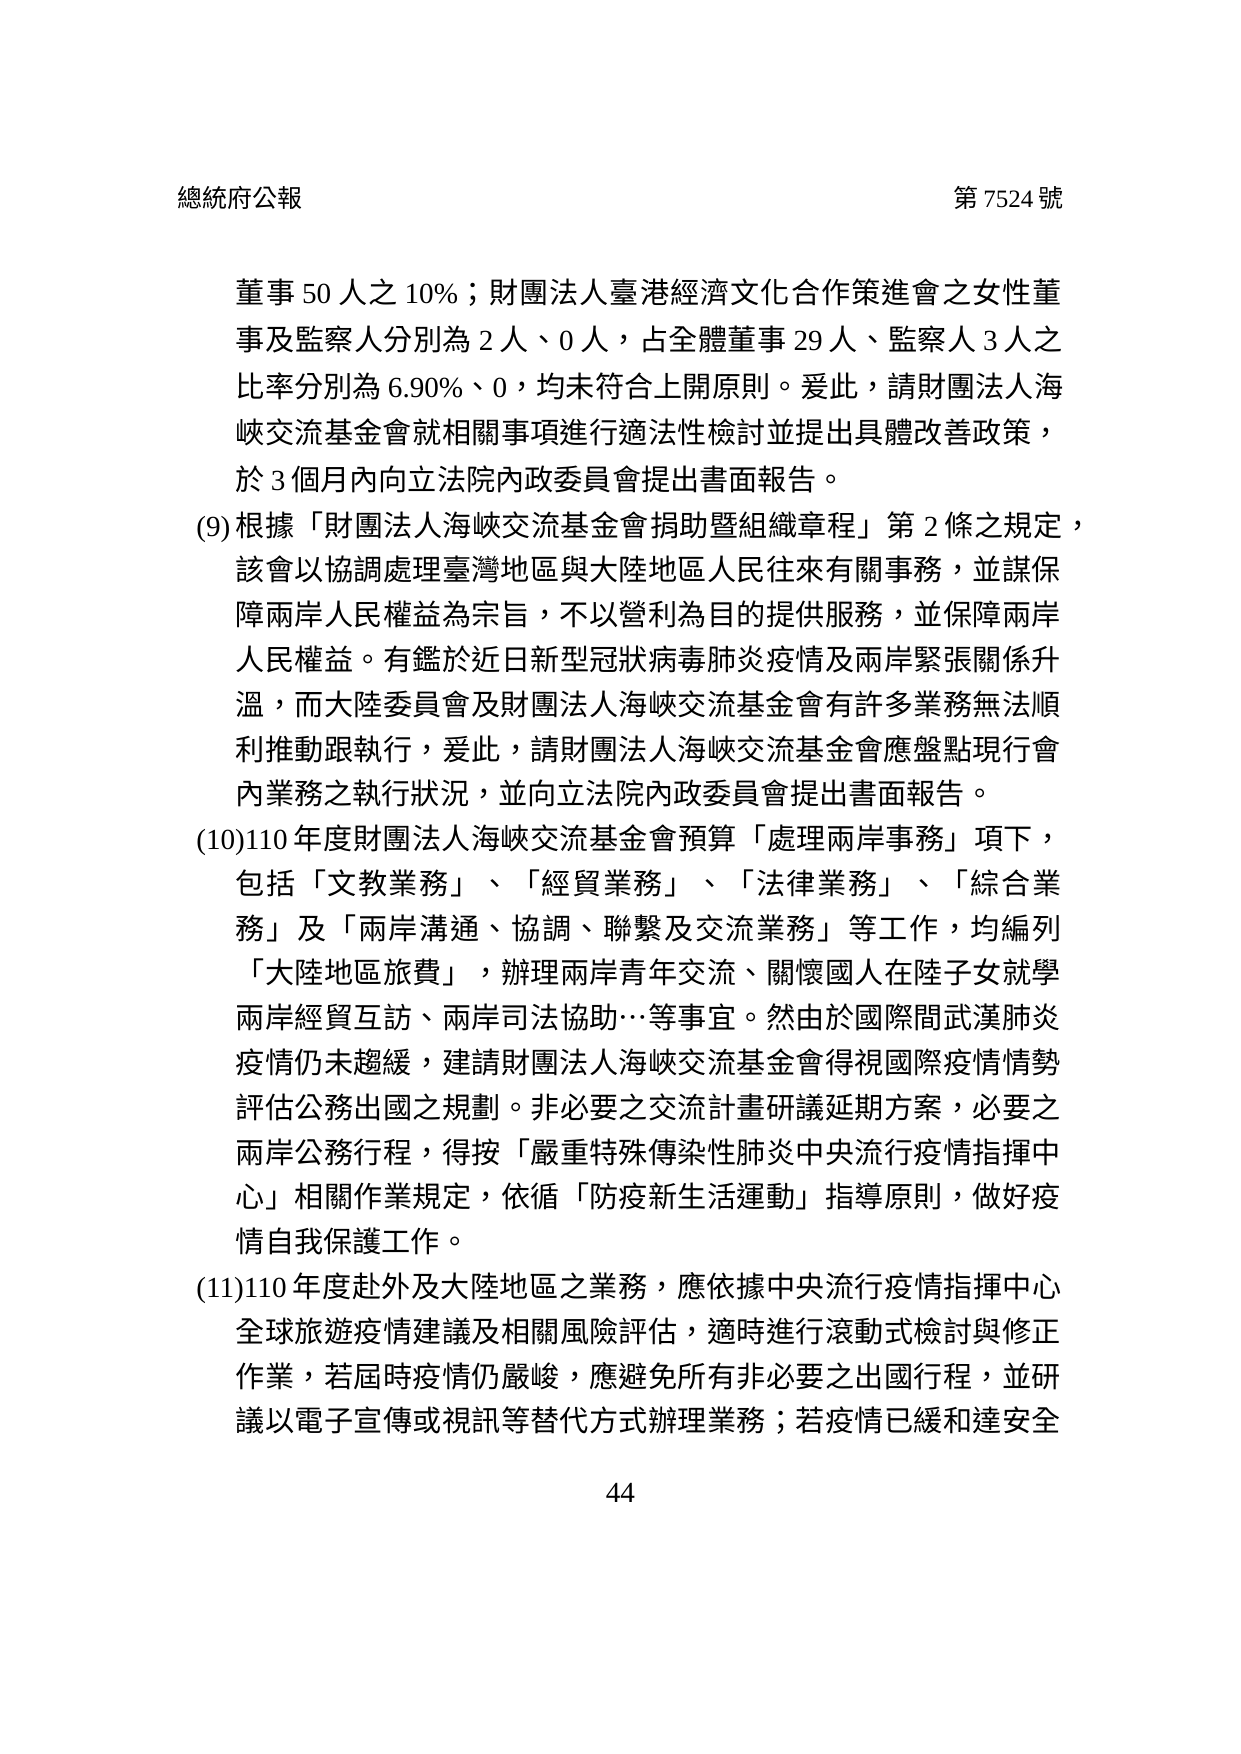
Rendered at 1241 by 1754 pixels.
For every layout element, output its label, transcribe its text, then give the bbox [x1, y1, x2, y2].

text (11)110年度赴外及大陸地區之業務，應依據中央流行疫情指揮中心全球旅遊疫情建議及相關風險評估，適時進行滾動式檢討與修正作業，若屆時疫情仍嚴峻，應避免所有非必要之出國行程，並研議以電子宣傳或視訊等替代方式辦理業務；若疫情已緩和達安全 [196, 1262, 1063, 1441]
text 董事50人之10%；財團法人臺港經濟文化合作策進會之女性董事及監察人分別為2人、0人，占全體董事29人、監察人3人之比率分別為6.90%、0，均未符合上開原則。爰此，請財團法人海峽交流基金會就相關事項進行適法性檢討並提出具體改善政策，於3個月內向立法院內政委員會提出書面報告。 [196, 266, 1063, 500]
text (10)110年度財團法人海峽交流基金會預算「處理兩岸事務」項下，包括「文教業務」、「經貿業務」、「法律業務」、「綜合業務」及「兩岸溝通、協調、聯繫及交流業務」等工作，均編列「大陸地區旅費」，辦理兩岸青年交流、關懷國人在陸子女就學、兩岸經貿互訪、兩岸司法協助…等事宜。然由於國際間武漢肺炎疫情仍未趨緩，建請財團法人海峽交流基金會得視國際疫情情勢，評估公務出國之規劃。非必要之交流計畫研議延期方案，必要之兩岸公務行程，得按「嚴重特殊傳染性肺炎中央流行疫情指揮中心」相關作業規定，依循「防疫新生活運動」指導原則，做好疫情自我保護工作。 [196, 814, 1063, 1262]
text (9) 根據「財團法人海峽交流基金會捐助暨組織章程」第2條之規定，該會以協調處理臺灣地區與大陸地區人民往來有關事務，並謀保障兩岸人民權益為宗旨，不以營利為目的提供服務，並保障兩岸人民權益。有鑑於近日新型冠狀病毒肺炎疫情及兩岸緊張關係升溫，而大陸委員會及財團法人海峽交流基金會有許多業務無法順利推動跟執行，爰此，請財團法人海峽交流基金會應盤點現行會內業務之執行狀況，並向立法院內政委員會提出書面報告。 [196, 500, 1063, 814]
